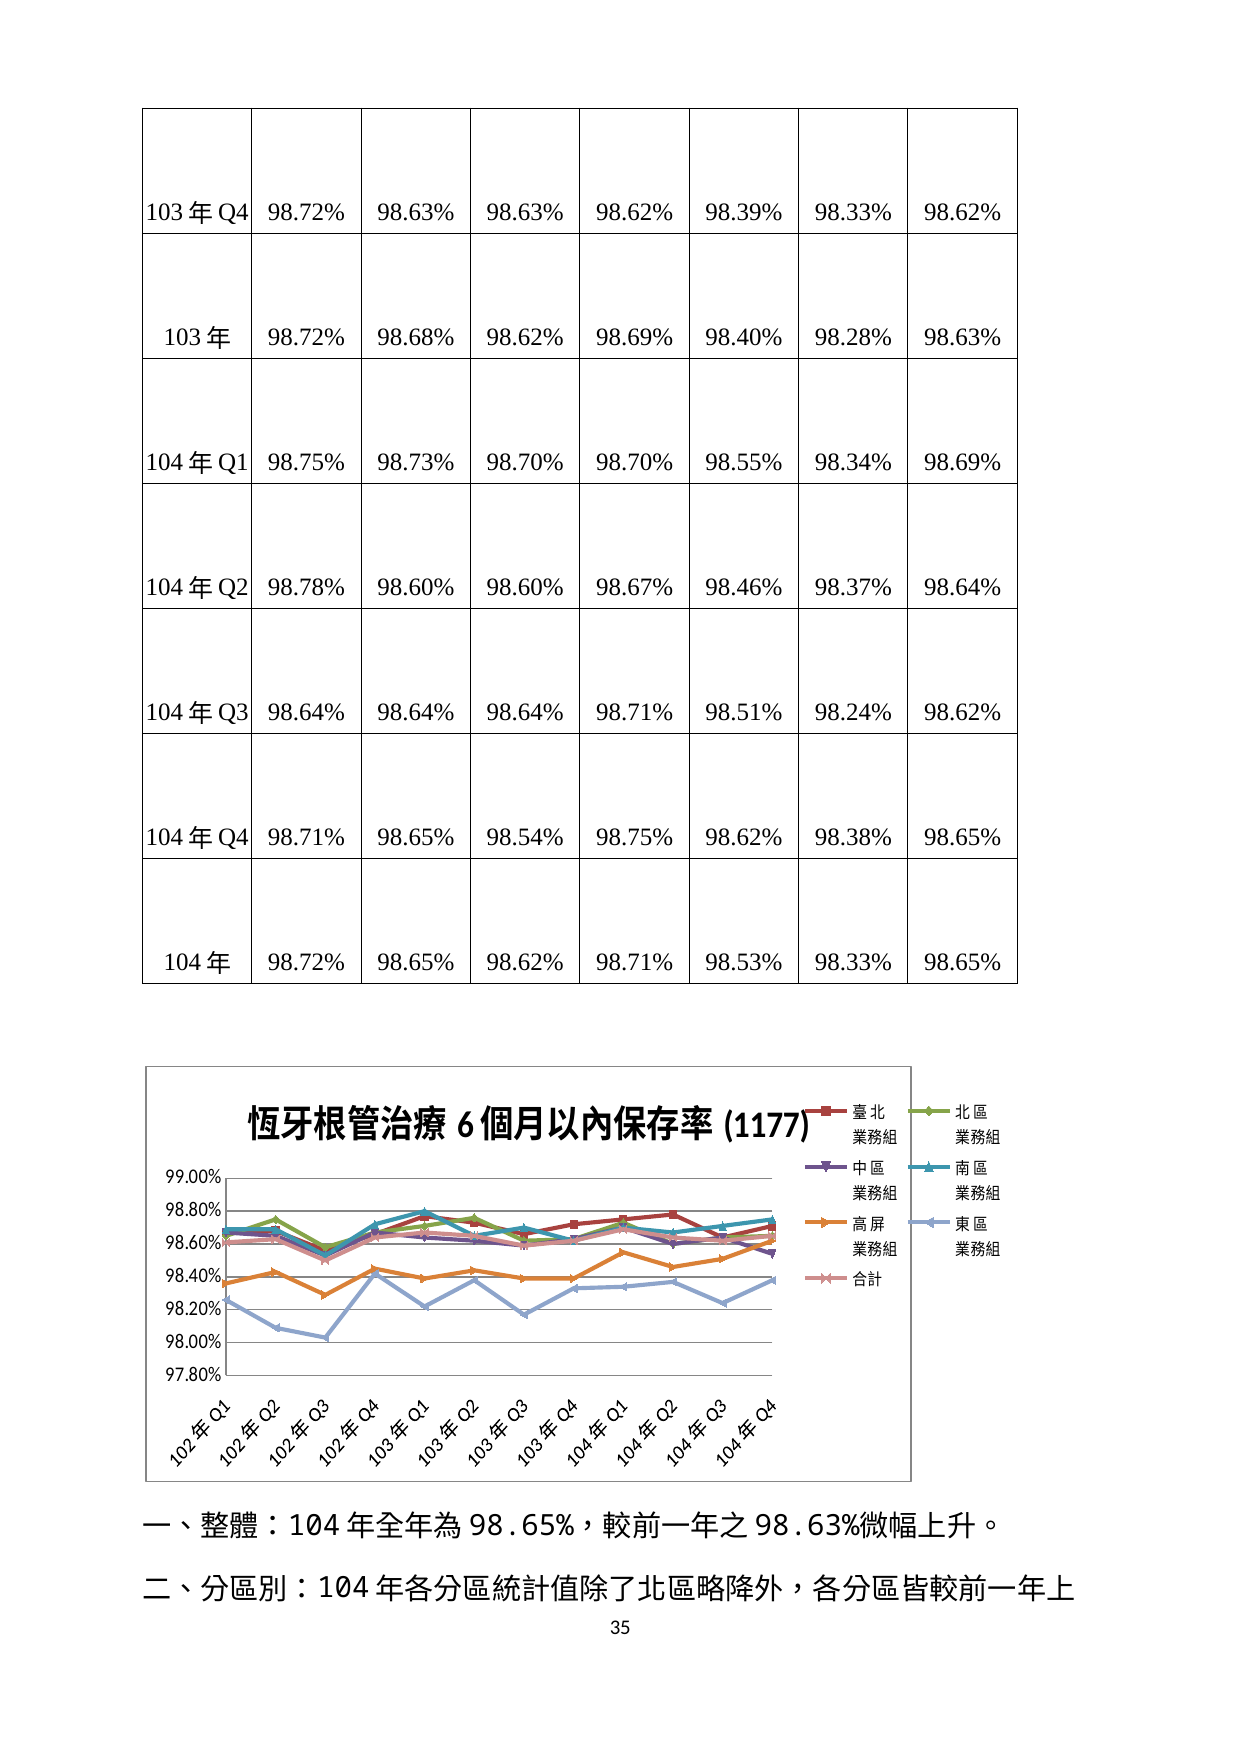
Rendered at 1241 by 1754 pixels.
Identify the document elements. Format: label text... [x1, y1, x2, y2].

table_cell 98.65% [908, 734, 1017, 857]
table_cell 98.64% [362, 609, 470, 732]
table_cell 98.55% [690, 359, 798, 482]
table_cell 98.75% [580, 734, 689, 857]
table_cell 103年 [143, 234, 251, 357]
table_cell 103年Q4 [143, 109, 251, 232]
table_cell 98.64% [471, 609, 579, 732]
table_cell 98.75% [252, 359, 361, 482]
table_cell 98.73% [362, 359, 470, 482]
table_cell 98.34% [799, 359, 907, 482]
table_cell 104年Q4 [143, 734, 251, 857]
text 一、整體：104年全年為98.65%，較前一年之98.63%微幅上升。 [142, 1482, 1098, 1545]
table_cell 98.62% [908, 109, 1017, 232]
table_cell 104年 [143, 859, 251, 982]
table_cell 98.69% [908, 359, 1017, 482]
table_cell 98.72% [252, 109, 361, 232]
table_cell 98.62% [690, 734, 798, 857]
table_cell 98.33% [799, 859, 907, 982]
table_cell 98.64% [908, 484, 1017, 607]
table_cell 104年Q1 [143, 359, 251, 482]
table_cell 98.67% [580, 484, 689, 607]
table_cell 98.39% [690, 109, 798, 232]
table_cell 98.28% [799, 234, 907, 357]
table_cell 98.37% [799, 484, 907, 607]
table_cell 98.63% [362, 109, 470, 232]
table_cell 98.60% [471, 484, 579, 607]
table_cell 98.65% [362, 734, 470, 857]
text 二、分區別：104年各分區統計值除了北區略降外，各分區皆較前一年上 [142, 1545, 1098, 1607]
table_cell 98.38% [799, 734, 907, 857]
table_cell 104年Q2 [143, 484, 251, 607]
table_cell 98.64% [252, 609, 361, 732]
table_cell 98.62% [471, 234, 579, 357]
table_cell 104年Q3 [143, 609, 251, 732]
table_cell 98.72% [252, 234, 361, 357]
table_cell 98.54% [471, 734, 579, 857]
table_cell 98.63% [471, 109, 579, 232]
table_cell 98.70% [580, 359, 689, 482]
table_cell 98.62% [580, 109, 689, 232]
table_cell 98.65% [362, 859, 470, 982]
table_cell [142, 984, 1017, 1482]
table_cell 98.62% [908, 609, 1017, 732]
table_cell 98.65% [908, 859, 1017, 982]
table_cell 98.62% [471, 859, 579, 982]
table_cell 98.24% [799, 609, 907, 732]
table_cell 98.33% [799, 109, 907, 232]
table_cell 98.72% [252, 859, 361, 982]
table_cell 98.51% [690, 609, 798, 732]
table_cell 98.40% [690, 234, 798, 357]
table_cell 98.46% [690, 484, 798, 607]
table_cell 98.69% [580, 234, 689, 357]
table_cell 98.63% [908, 234, 1017, 357]
table_cell 98.53% [690, 859, 798, 982]
table_cell 98.70% [471, 359, 579, 482]
table_cell 98.78% [252, 484, 361, 607]
table_cell 98.68% [362, 234, 470, 357]
table_cell 98.71% [580, 609, 689, 732]
table_cell 98.60% [362, 484, 470, 607]
table_cell 98.71% [580, 859, 689, 982]
table_cell 98.71% [252, 734, 361, 857]
